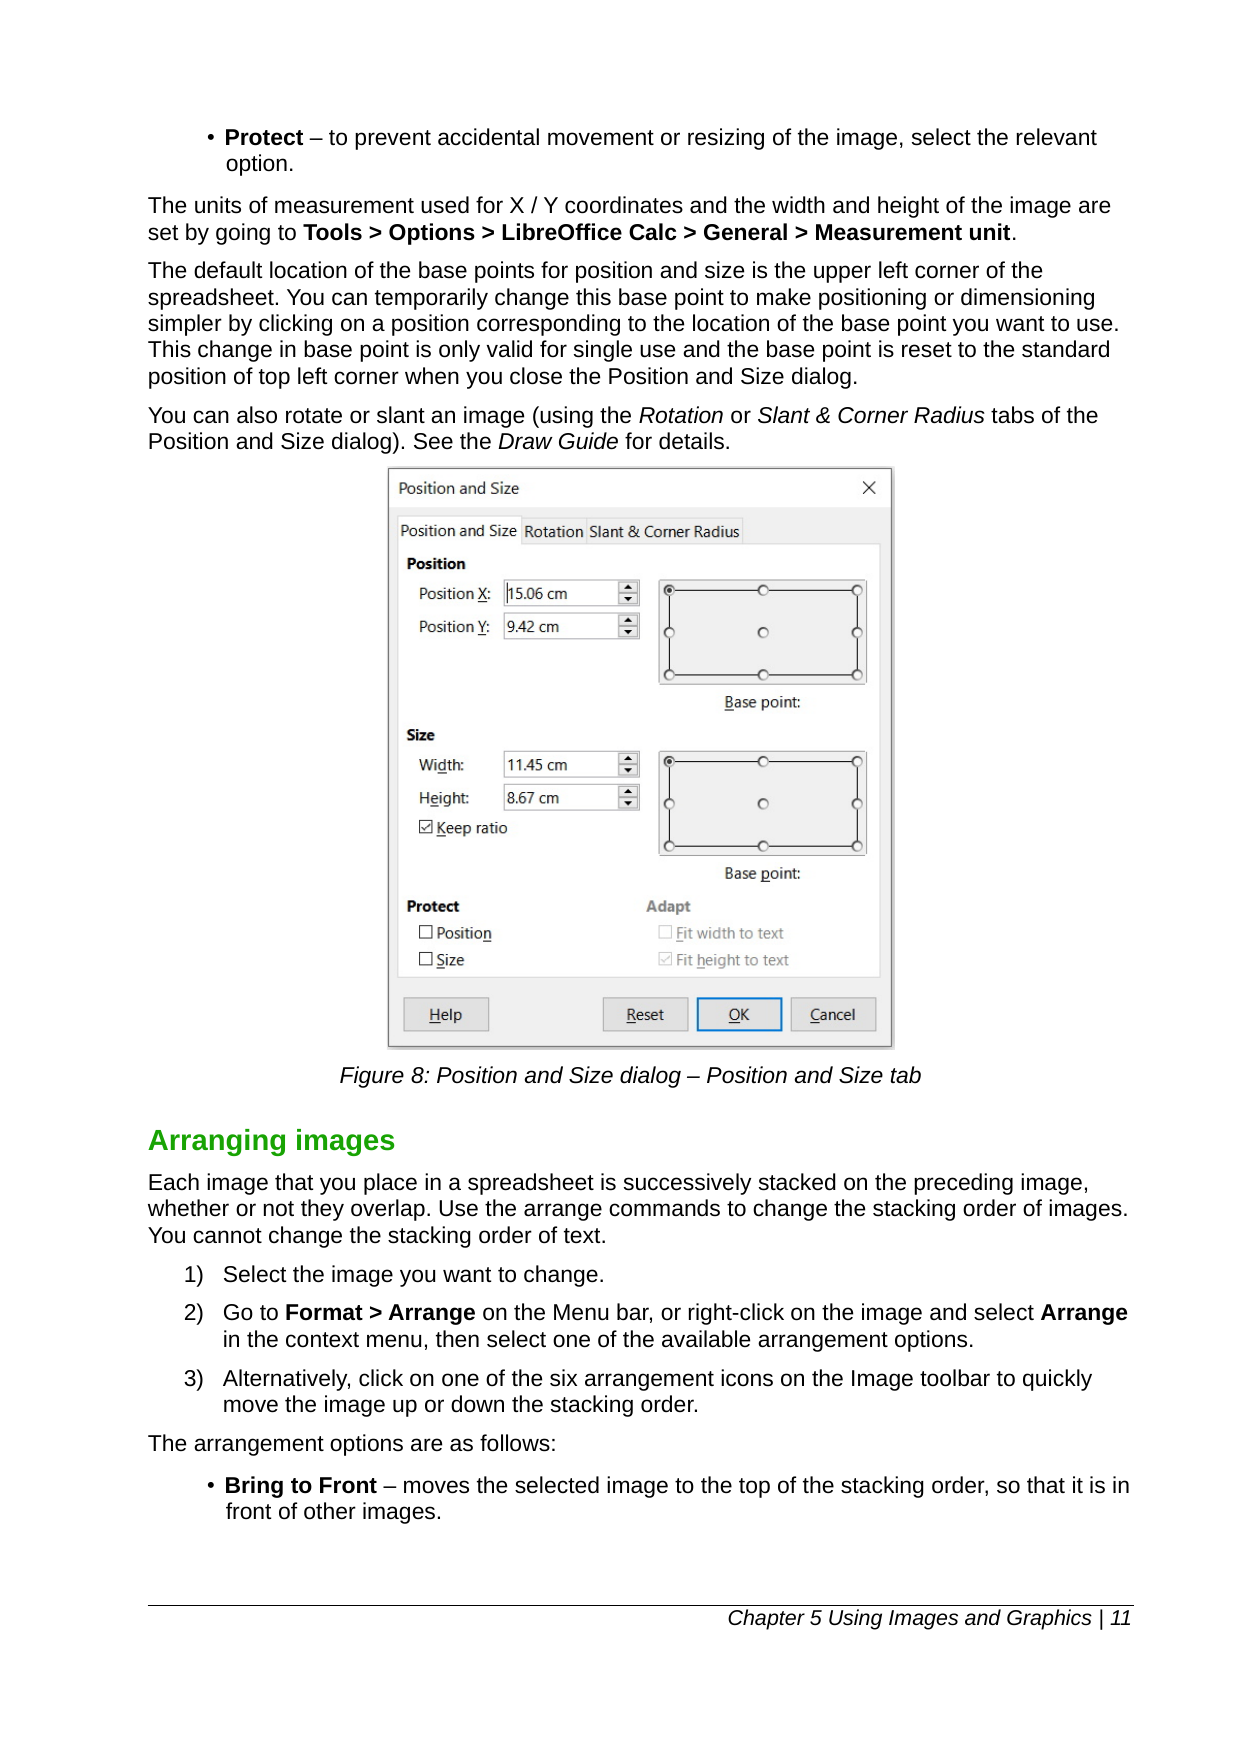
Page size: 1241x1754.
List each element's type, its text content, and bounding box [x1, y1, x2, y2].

list The arrangement options are as follows: [148, 1430, 1134, 1456]
list Select the image you want to change. [204, 1261, 1134, 1287]
picture [386, 466, 895, 1050]
list Each image that you place in a spreadsheet is successively stacked on the preceding image, whether or not they overlap. Use the arrange commands to change the stacking order of images. You cannot change the stacking order of text. [148, 1169, 1134, 1248]
list Bring to Front – moves the selected image to the top of the stacking order, so that it is in front of other images. [204, 1469, 1134, 1527]
list Protect – to prevent accidental movement or resizing of the image, select the relevant option. [204, 121, 1134, 179]
text The units of measurement used for X / Y coordinates and the width and height of the image are set by going to Tools > Options > LibreOffice Calc > General > Measurement unit. [148, 192, 1134, 245]
text The default location of the base points for position and size is the upper left corner of the spreadsheet. You can temporarily change this base point to make positioning or dimensioning simpler by clicking on a position corresponding to the location of the base point you want to use. This change in base point is only valid for single use and the base point is reset to the standard position of top left corner when you close the Position and Size dialog. [148, 257, 1134, 389]
subtitle Arranging images [148, 1123, 1134, 1156]
list Alternatively, click on one of the six arrangement icons on the Image toolbar to quickly move the image up or down the stacking order. [204, 1364, 1134, 1417]
list Go to Format > Arrange on the Menu bar, or right-click on the image and select Arrange in the context menu, then select one of the available arrangement options. [204, 1299, 1134, 1352]
text Figure 8: Position and Size dialog – Position and Size tab [339, 1062, 942, 1088]
text You can also rotate or slant an image (using the Rotation or Slant & Corner Radius tabs of the Position and Size dialog). See the Draw Guide for details. [148, 402, 1134, 454]
